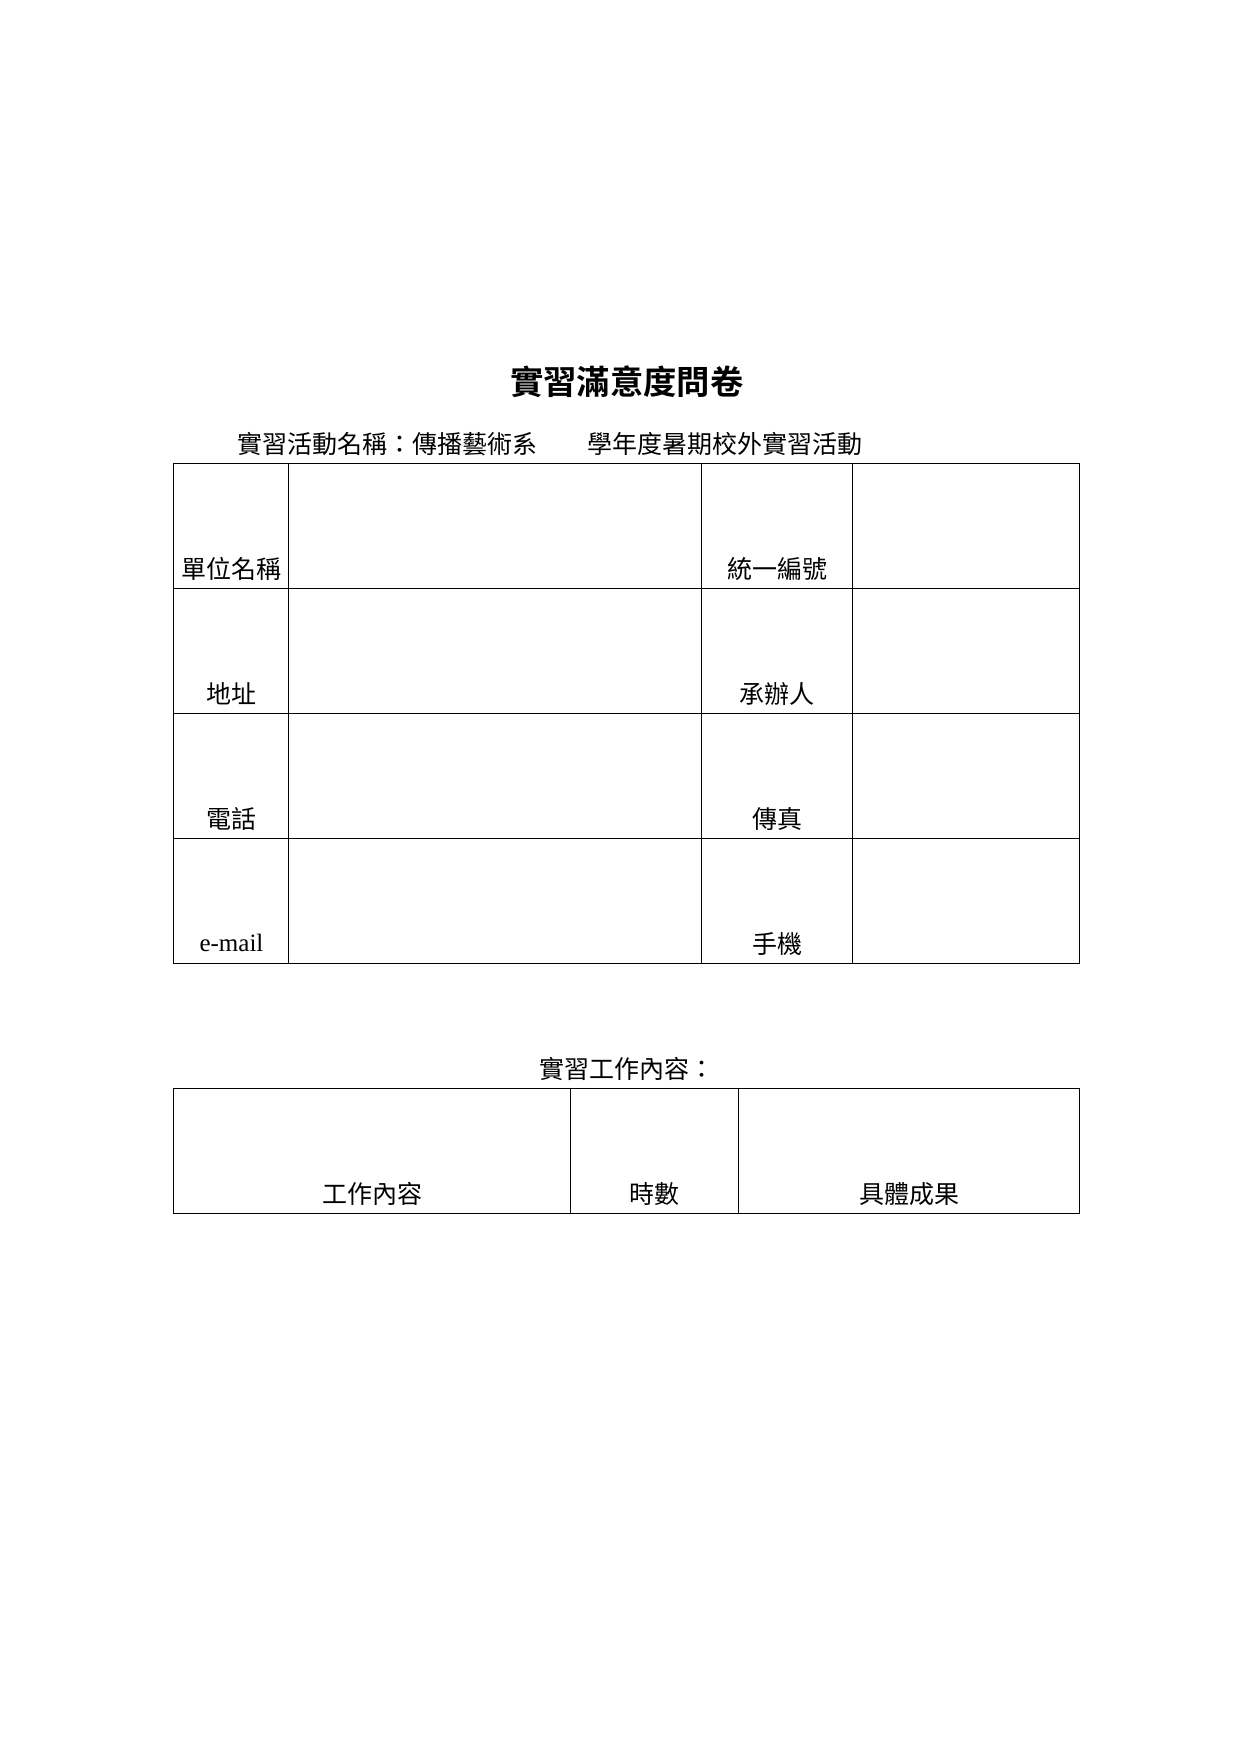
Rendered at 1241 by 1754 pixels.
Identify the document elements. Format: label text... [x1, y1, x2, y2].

table_cell [289, 714, 701, 838]
table_header 具體成果 [739, 1089, 1079, 1213]
text 實習工作內容： [137, 1026, 1115, 1088]
table_cell 地址 [174, 589, 288, 713]
table_cell [853, 589, 1079, 713]
table_cell [853, 839, 1079, 963]
table_cell [289, 589, 701, 713]
table_header 工作內容 [174, 1089, 570, 1213]
table_cell 手機 [702, 839, 852, 963]
table_cell 電話 [174, 714, 288, 838]
table_cell [289, 839, 701, 963]
table_cell [853, 714, 1079, 838]
table_header 統一編號 [702, 464, 852, 588]
table_cell 傳真 [702, 714, 852, 838]
text 實習滿意度問卷 [137, 338, 1115, 401]
table_header 單位名稱 [174, 464, 288, 588]
table_cell e-mail [174, 839, 288, 963]
table_header [853, 464, 1079, 588]
table_header [289, 464, 701, 588]
text 實習活動名稱：傳播藝術系 學年度暑期校外實習活動 [137, 401, 1115, 463]
table_header 時數 [571, 1089, 738, 1213]
table_cell 承辦人 [702, 589, 852, 713]
